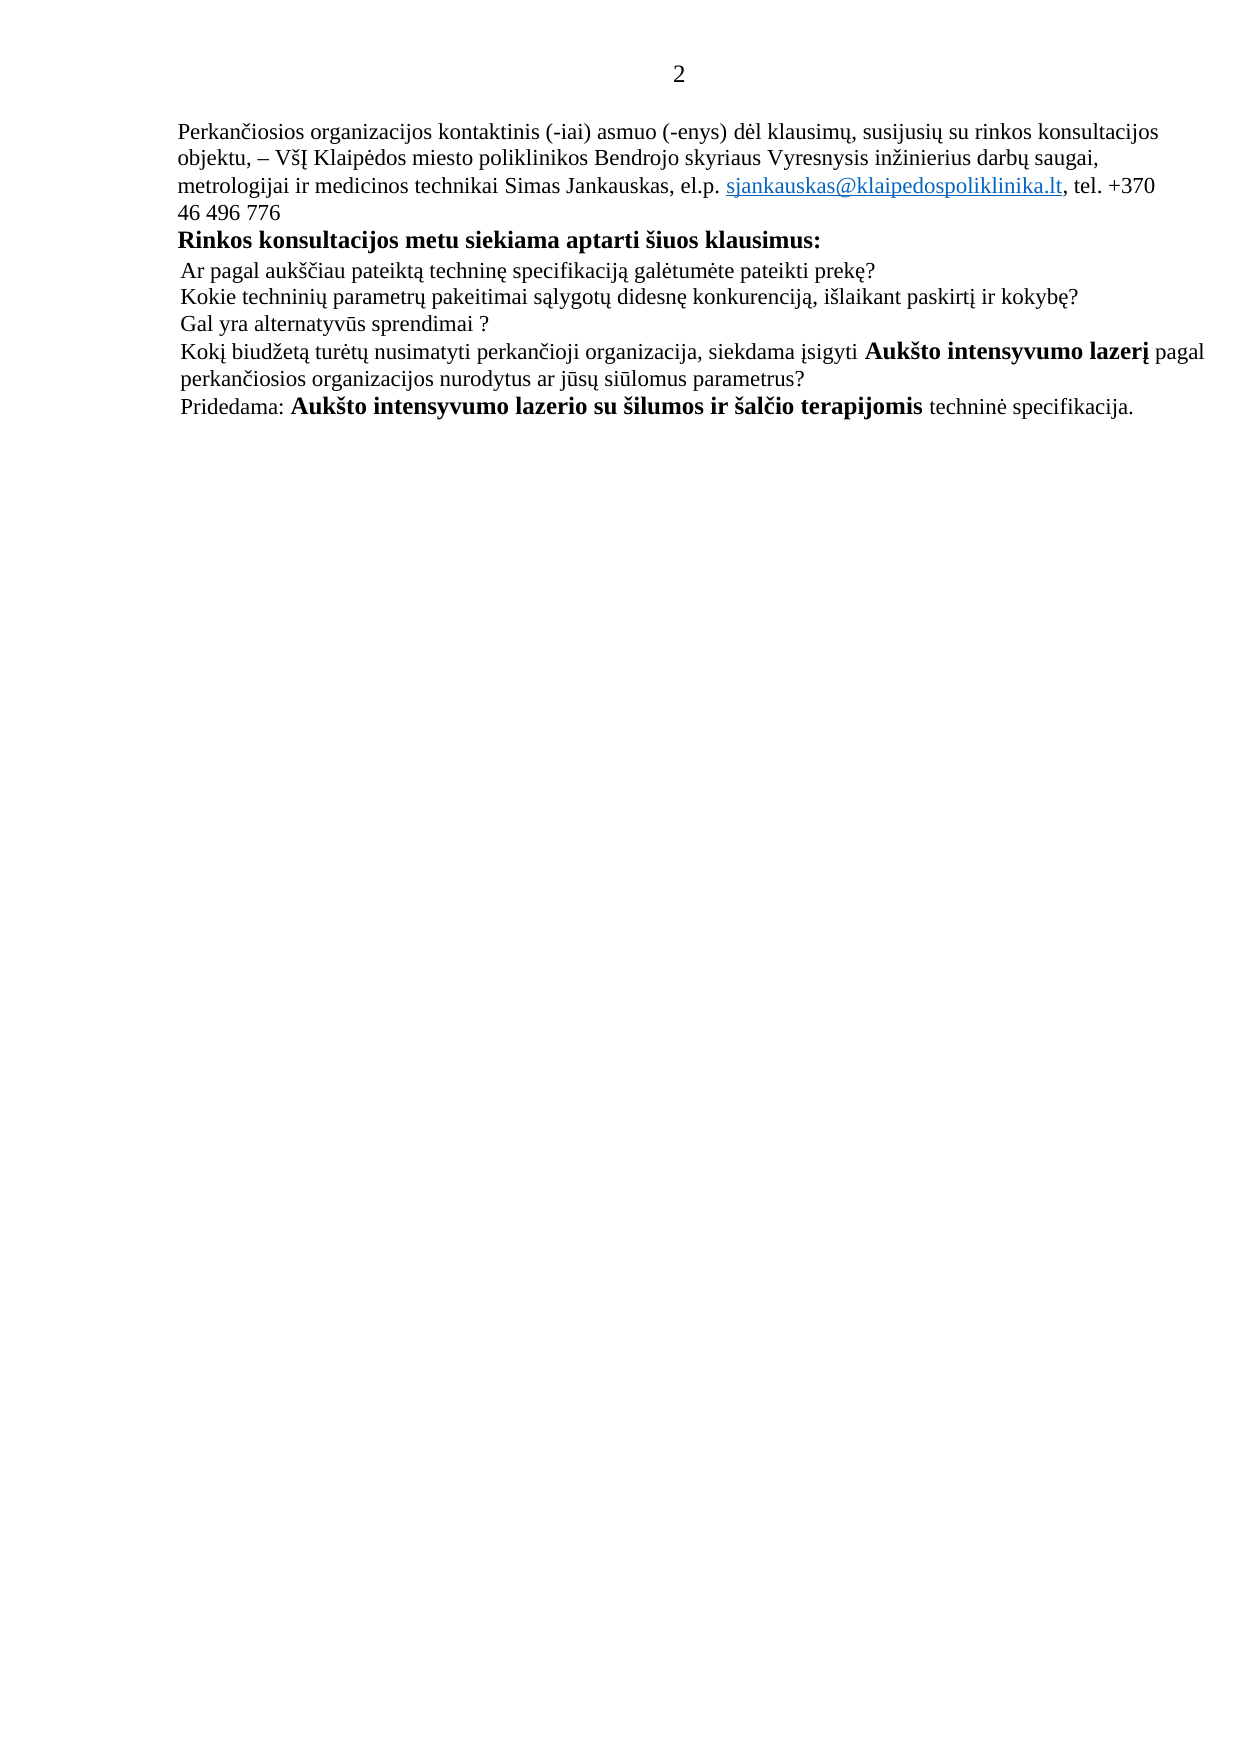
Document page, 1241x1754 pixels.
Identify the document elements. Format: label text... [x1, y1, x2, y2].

text Rinkos konsultacijos metu siekiama aptarti šiuos klausimus: [177, 225, 1239, 254]
table_cell [177, 449, 1216, 482]
text Perkančiosios organizacijos kontaktinis (-iai) asmuo (-enys) dėl klausimų, susijusių su rinkos konsultacijos objektu, – VšĮ Klaipėdos miesto poliklinikos Bendrojo skyriaus Vyresnysis inžinierius darbų saugai, metrologijai ir medicinos technikai Simas Jankauskas, el.p. sjankauskas@klaipedospoliklinika.lt, tel. +370 46 496 776 [177, 118, 1181, 225]
table_header Ar pagal aukščiau pateiktą techninę specifikaciją galėtumėte pateikti prekę? Kokie techninių parametrų pakeitimai sąlygotų didesnę konkurenciją, išlaikant paskirtį ir kokybę? Gal yra alternatyvūs sprendimai ? Kokį biudžetą turėtų nusimatyti perkančioji organizacija, siekdama įsigyti Aukšto intensyvumo lazerį pagal perkančiosios organizacijos nurodytus ar jūsų siūlomus parametrus? Pridedama: Aukšto intensyvumo lazerio su šilumos ir šalčio terapijomis techninė specifikacija. [177, 254, 1216, 449]
table_cell [177, 482, 1216, 514]
